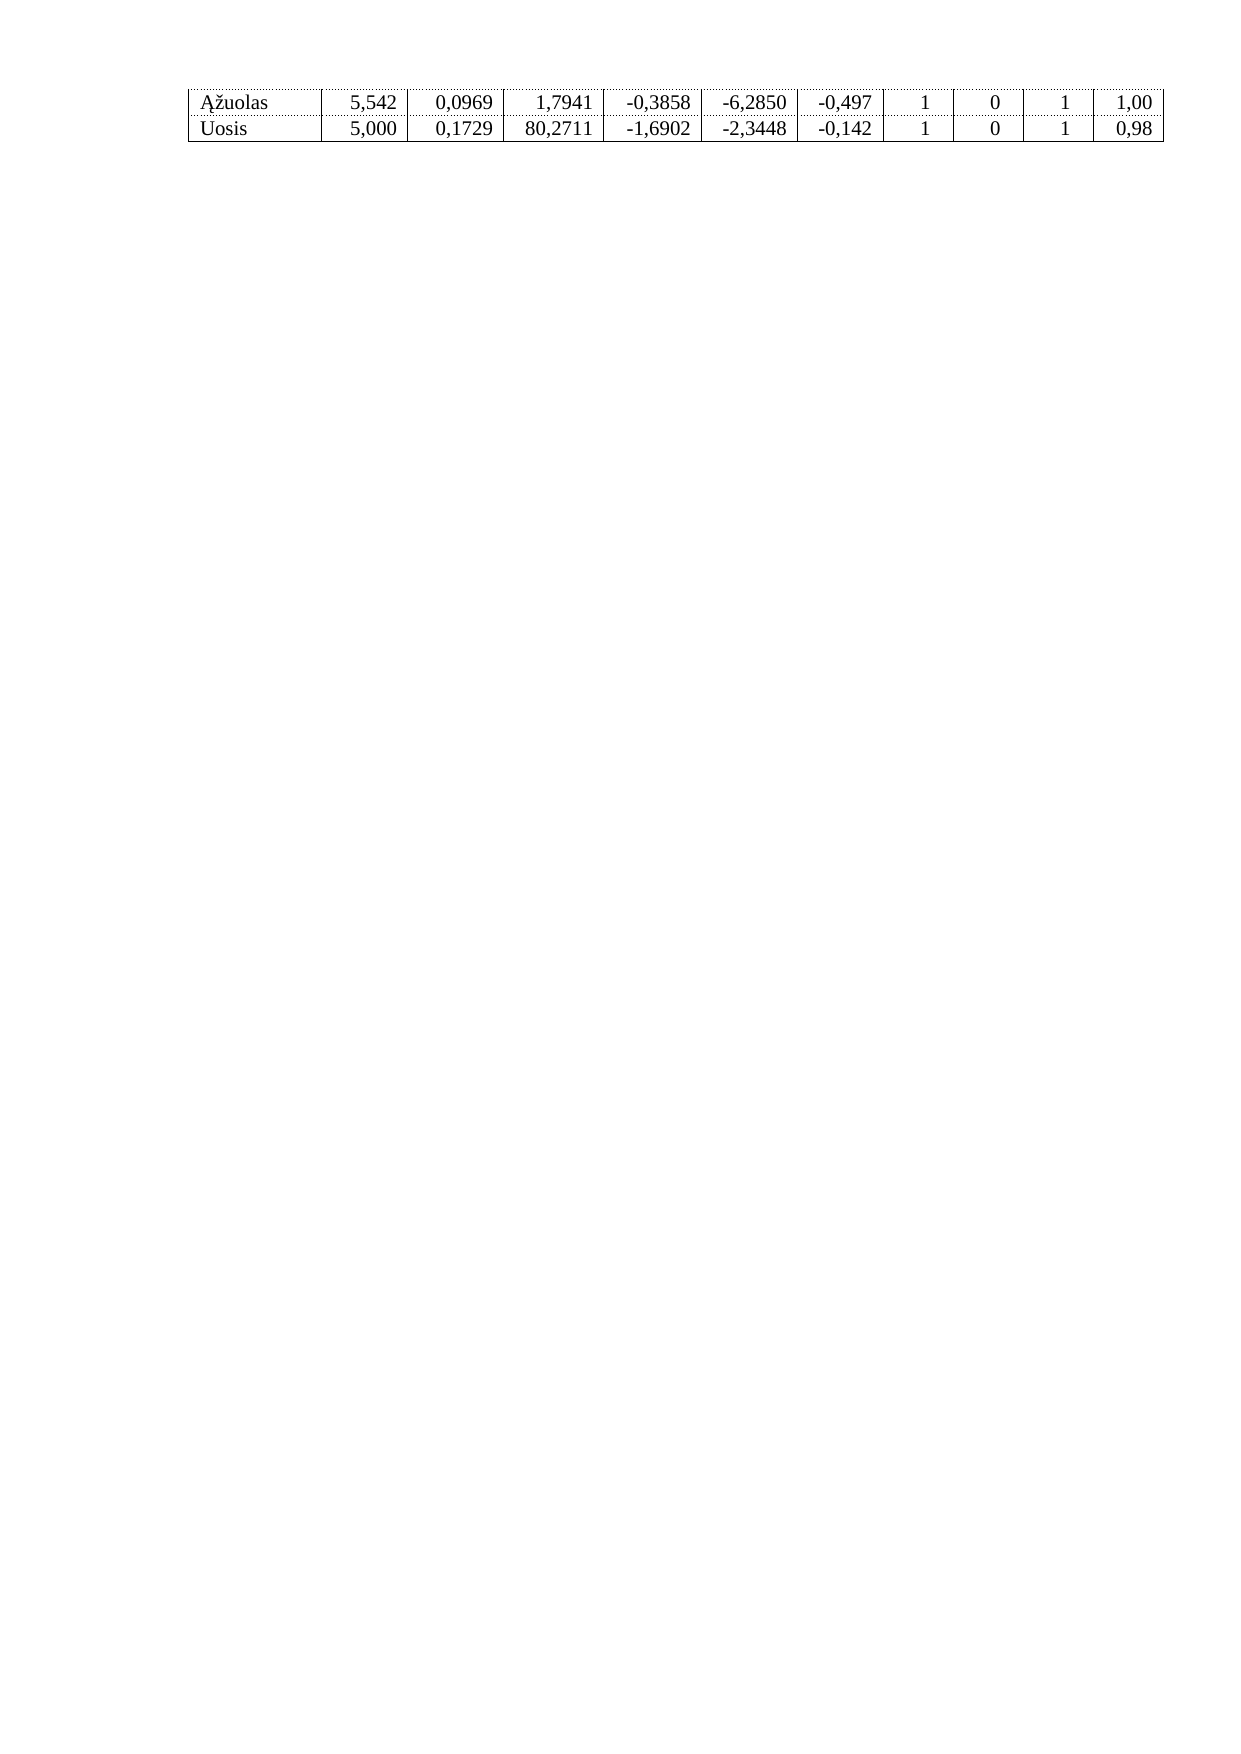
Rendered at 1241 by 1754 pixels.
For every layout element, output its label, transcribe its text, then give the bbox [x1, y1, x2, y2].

table_cell Ąžuolas [189, 89, 321, 115]
table_cell 5,000 [322, 115, 407, 141]
table_cell -1,6902 [604, 115, 701, 141]
table_cell 0,0969 [408, 89, 503, 115]
table_cell -6,2850 [702, 89, 797, 115]
table_cell -0,142 [798, 115, 883, 141]
table_cell Uosis [189, 115, 321, 141]
table_cell 1,7941 [504, 89, 603, 115]
table_cell -0,497 [798, 89, 883, 115]
table_cell 0 [954, 89, 1023, 115]
table_cell 5,542 [322, 89, 407, 115]
table_cell -2,3448 [702, 115, 797, 141]
table_cell 0,98 [1094, 115, 1163, 141]
table_cell 1 [884, 115, 953, 141]
table_cell 1 [884, 89, 953, 115]
table_cell 80,2711 [504, 115, 603, 141]
table_cell 1 [1024, 89, 1093, 115]
table_cell 0 [954, 115, 1023, 141]
table_cell 1 [1024, 115, 1093, 141]
table_cell 0,1729 [408, 115, 503, 141]
table_cell -0,3858 [604, 89, 701, 115]
table_cell 1,00 [1094, 89, 1163, 115]
